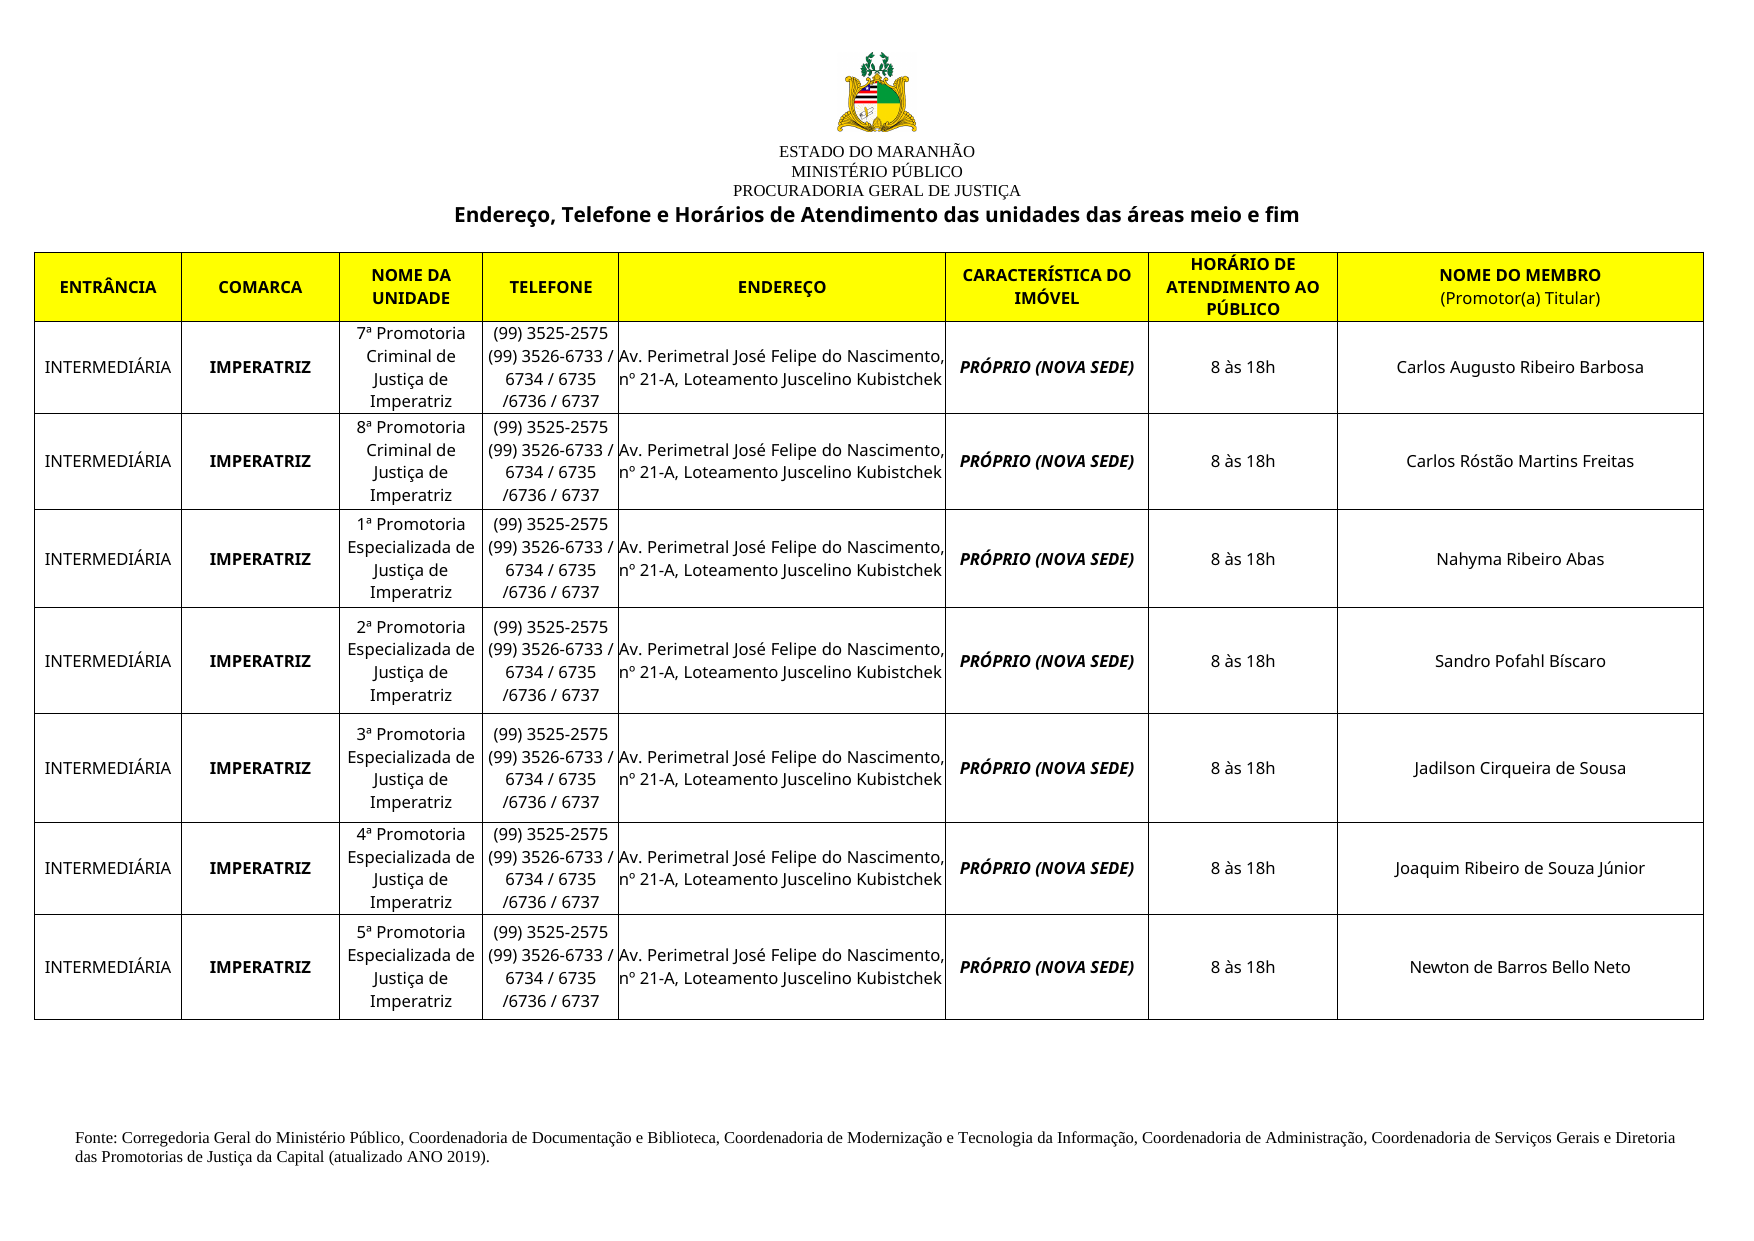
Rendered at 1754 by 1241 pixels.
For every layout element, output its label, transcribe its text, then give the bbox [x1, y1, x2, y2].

table_header ENTRÂNCIA [35, 253, 181, 321]
table_cell Sandro Pofahl Bíscaro [1338, 608, 1703, 713]
table_header HORÁRIO DE ATENDIMENTO AO PÚBLICO [1149, 253, 1337, 321]
table_cell PRÓPRIO (NOVA SEDE) [946, 414, 1148, 509]
table_cell Nahyma Ribeiro Abas [1338, 510, 1703, 607]
table_cell Av. Perimetral José Felipe do Nascimento, nº 21-A, Loteamento Juscelino Kubistchek [619, 915, 945, 1019]
table_cell Newton de Barros Bello Neto [1338, 915, 1703, 1019]
table_cell Av. Perimetral José Felipe do Nascimento, nº 21-A, Loteamento Juscelino Kubistchek [619, 510, 945, 607]
table_cell 8 às 18h [1149, 322, 1337, 413]
table_cell IMPERATRIZ [182, 823, 339, 913]
table_cell Jadilson Cirqueira de Sousa [1338, 714, 1703, 822]
table_header NOME DA UNIDADE [340, 253, 482, 321]
table_cell (99) 3525-2575 (99) 3526-6733 / 6734 / 6735 /6736 / 6737 [483, 915, 618, 1019]
table_cell 7ª Promotoria Criminal de Justiça de Imperatriz [340, 322, 482, 413]
table_cell (99) 3525-2575 (99) 3526-6733 / 6734 / 6735 /6736 / 6737 [483, 714, 618, 822]
table_cell PRÓPRIO (NOVA SEDE) [946, 510, 1148, 607]
table_cell Carlos Augusto Ribeiro Barbosa [1338, 322, 1703, 413]
table_cell Av. Perimetral José Felipe do Nascimento, nº 21-A, Loteamento Juscelino Kubistchek [619, 322, 945, 413]
table_cell INTERMEDIÁRIA [35, 915, 181, 1019]
table_cell PRÓPRIO (NOVA SEDE) [946, 714, 1148, 822]
table_header CARACTERÍSTICA DO IMÓVEL [946, 253, 1148, 321]
table_cell 8 às 18h [1149, 714, 1337, 822]
table_cell (99) 3525-2575 (99) 3526-6733 / 6734 / 6735 /6736 / 6737 [483, 414, 618, 509]
table_cell 8 às 18h [1149, 823, 1337, 913]
table_cell INTERMEDIÁRIA [35, 414, 181, 509]
table_cell 4ª Promotoria Especializada de Justiça de Imperatriz [340, 823, 482, 913]
table_cell (99) 3525-2575 (99) 3526-6733 / 6734 / 6735 /6736 / 6737 [483, 823, 618, 913]
table_cell IMPERATRIZ [182, 608, 339, 713]
table_cell 8 às 18h [1149, 608, 1337, 713]
table_cell Av. Perimetral José Felipe do Nascimento, nº 21-A, Loteamento Juscelino Kubistchek [619, 414, 945, 509]
table_cell 8 às 18h [1149, 915, 1337, 1019]
table_cell IMPERATRIZ [182, 714, 339, 822]
table_cell INTERMEDIÁRIA [35, 823, 181, 913]
table_header NOME DO MEMBRO (Promotor(a) Titular) [1338, 253, 1703, 321]
table_cell 3ª Promotoria Especializada de Justiça de Imperatriz [340, 714, 482, 822]
table_header COMARCA [182, 253, 339, 321]
table_cell Av. Perimetral José Felipe do Nascimento, nº 21-A, Loteamento Juscelino Kubistchek [619, 714, 945, 822]
table_cell 8ª Promotoria Criminal de Justiça de Imperatriz [340, 414, 482, 509]
table_cell (99) 3525-2575 (99) 3526-6733 / 6734 / 6735 /6736 / 6737 [483, 322, 618, 413]
table_cell 1ª Promotoria Especializada de Justiça de Imperatriz [340, 510, 482, 607]
table_cell IMPERATRIZ [182, 414, 339, 509]
table_cell PRÓPRIO (NOVA SEDE) [946, 322, 1148, 413]
table_header TELEFONE [483, 253, 618, 321]
table_cell 2ª Promotoria Especializada de Justiça de Imperatriz [340, 608, 482, 713]
picture [837, 52, 917, 132]
table_cell Av. Perimetral José Felipe do Nascimento, nº 21-A, Loteamento Juscelino Kubistchek [619, 608, 945, 713]
table_cell 8 às 18h [1149, 414, 1337, 509]
table_cell PRÓPRIO (NOVA SEDE) [946, 823, 1148, 913]
table_cell PRÓPRIO (NOVA SEDE) [946, 608, 1148, 713]
table_cell IMPERATRIZ [182, 322, 339, 413]
table_cell 5ª Promotoria Especializada de Justiça de Imperatriz [340, 915, 482, 1019]
table_cell (99) 3525-2575 (99) 3526-6733 / 6734 / 6735 /6736 / 6737 [483, 510, 618, 607]
table_cell Carlos Róstão Martins Freitas [1338, 414, 1703, 509]
table_cell PRÓPRIO (NOVA SEDE) [946, 915, 1148, 1019]
table_cell IMPERATRIZ [182, 510, 339, 607]
table_cell Joaquim Ribeiro de Souza Júnior [1338, 823, 1703, 913]
table_cell 8 às 18h [1149, 510, 1337, 607]
table_cell (99) 3525-2575 (99) 3526-6733 / 6734 / 6735 /6736 / 6737 [483, 608, 618, 713]
table_header ENDEREÇO [619, 253, 945, 321]
table_cell Av. Perimetral José Felipe do Nascimento, nº 21-A, Loteamento Juscelino Kubistchek [619, 823, 945, 913]
table_cell INTERMEDIÁRIA [35, 714, 181, 822]
table_cell INTERMEDIÁRIA [35, 510, 181, 607]
table_cell INTERMEDIÁRIA [35, 322, 181, 413]
table_cell IMPERATRIZ [182, 915, 339, 1019]
table_cell INTERMEDIÁRIA [35, 608, 181, 713]
